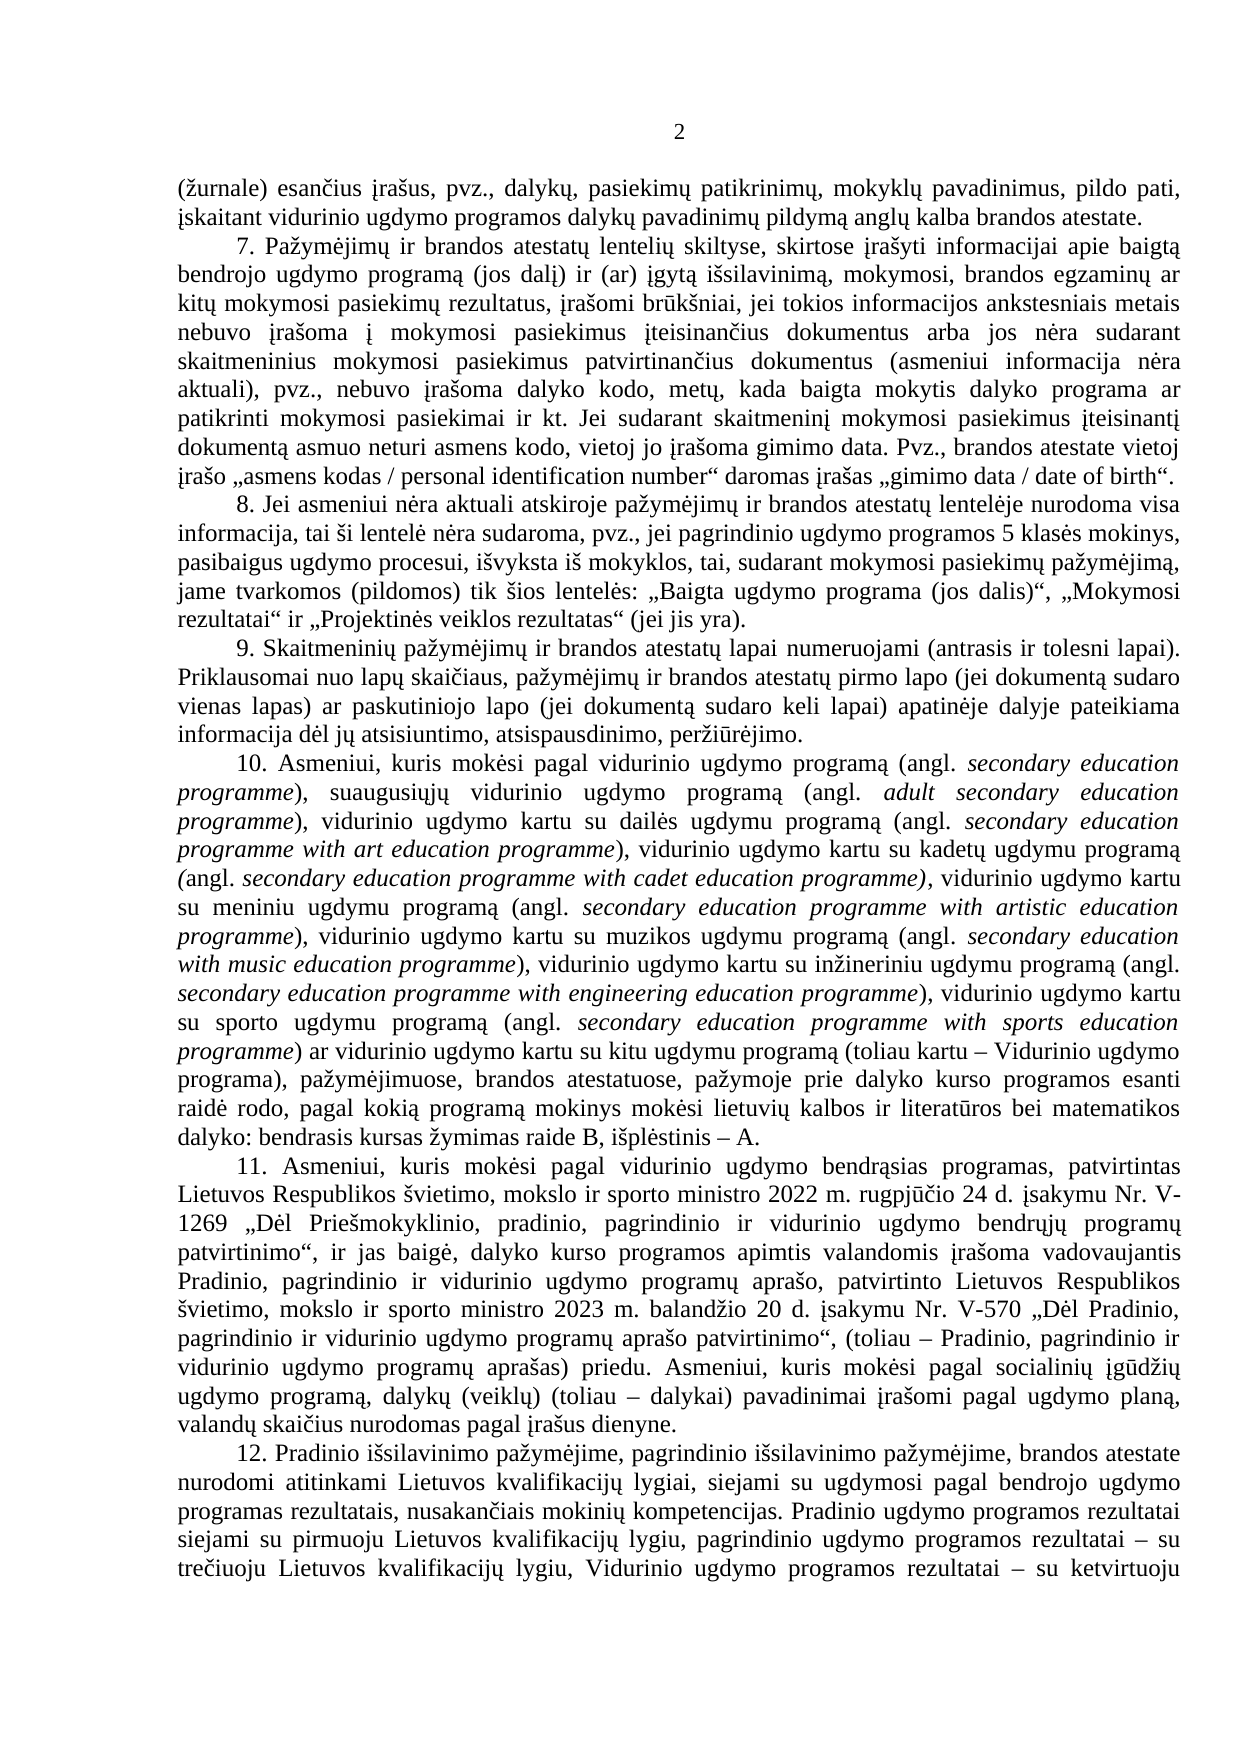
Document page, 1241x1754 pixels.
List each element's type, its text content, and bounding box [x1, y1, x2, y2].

text (žurnale) esančius įrašus, pvz., dalykų, pasiekimų patikrinimų, mokyklų pavadinimus, pildo pati, įskaitant vidurinio ugdymo programos dalykų pavadinimų pildymą anglų kalba brandos atestate. [177, 173, 1181, 231]
text 7. Pažymėjimų ir brandos atestatų lentelių skiltyse, skirtose įrašyti informacijai apie baigtą bendrojo ugdymo programą (jos dalį) ir (ar) įgytą išsilavinimą, mokymosi, brandos egzaminų ar kitų mokymosi pasiekimų rezultatus, įrašomi brūkšniai, jei tokios informacijos ankstesniais metais nebuvo įrašoma į mokymosi pasiekimus įteisinančius dokumentus arba jos nėra sudarant skaitmeninius mokymosi pasiekimus patvirtinančius dokumentus (asmeniui informacija nėra aktuali), pvz., nebuvo įrašoma dalyko kodo, metų, kada baigta mokytis dalyko programa ar patikrinti mokymosi pasiekimai ir kt. Jei sudarant skaitmeninį mokymosi pasiekimus įteisinantį dokumentą asmuo neturi asmens kodo, vietoj jo įrašoma gimimo data. Pvz., brandos atestate vietoj įrašo „asmens kodas / personal identification number“ daromas įrašas „gimimo data / date of birth“. [177, 231, 1181, 489]
text 11. Asmeniui, kuris mokėsi pagal vidurinio ugdymo bendrąsias programas, patvirtintas Lietuvos Respublikos švietimo, mokslo ir sporto ministro 2022 m. rugpjūčio 24 d. įsakymu Nr. V-1269 „Dėl Priešmokyklinio, pradinio, pagrindinio ir vidurinio ugdymo bendrųjų programų patvirtinimo“, ir jas baigė, dalyko kurso programos apimtis valandomis įrašoma vadovaujantis Pradinio, pagrindinio ir vidurinio ugdymo programų aprašo, patvirtinto Lietuvos Respublikos švietimo, mokslo ir sporto ministro 2023 m. balandžio 20 d. įsakymu Nr. V-570 „Dėl Pradinio, pagrindinio ir vidurinio ugdymo programų aprašo patvirtinimo“, (toliau – Pradinio, pagrindinio ir vidurinio ugdymo programų aprašas) priedu. Asmeniui, kuris mokėsi pagal socialinių įgūdžių ugdymo programą, dalykų (veiklų) (toliau – dalykai) pavadinimai įrašomi pagal ugdymo planą, valandų skaičius nurodomas pagal įrašus dienyne. [177, 1151, 1181, 1438]
text 8. Jei asmeniui nėra aktuali atskiroje pažymėjimų ir brandos atestatų lentelėje nurodoma visa informacija, tai ši lentelė nėra sudaroma, pvz., jei pagrindinio ugdymo programos 5 klasės mokinys, pasibaigus ugdymo procesui, išvyksta iš mokyklos, tai, sudarant mokymosi pasiekimų pažymėjimą, jame tvarkomos (pildomos) tik šios lentelės: „Baigta ugdymo programa (jos dalis)“, „Mokymosi rezultatai“ ir „Projektinės veiklos rezultatas“ (jei jis yra). [177, 489, 1181, 633]
text 12. Pradinio išsilavinimo pažymėjime, pagrindinio išsilavinimo pažymėjime, brandos atestate nurodomi atitinkami Lietuvos kvalifikacijų lygiai, siejami su ugdymosi pagal bendrojo ugdymo programas rezultatais, nusakančiais mokinių kompetencijas. Pradinio ugdymo programos rezultatai siejami su pirmuoju Lietuvos kvalifikacijų lygiu, pagrindinio ugdymo programos rezultatai – su trečiuoju Lietuvos kvalifikacijų lygiu, Vidurinio ugdymo programos rezultatai – su ketvirtuoju [177, 1438, 1181, 1582]
text 9. Skaitmeninių pažymėjimų ir brandos atestatų lapai numeruojami (antrasis ir tolesni lapai). Priklausomai nuo lapų skaičiaus, pažymėjimų ir brandos atestatų pirmo lapo (jei dokumentą sudaro vienas lapas) ar paskutiniojo lapo (jei dokumentą sudaro keli lapai) apatinėje dalyje pateikiama informacija dėl jų atsisiuntimo, atsispausdinimo, peržiūrėjimo. [177, 633, 1181, 748]
text 10. Asmeniui, kuris mokėsi pagal vidurinio ugdymo programą (angl. secondary education programme), suaugusiųjų vidurinio ugdymo programą (angl. adult secondary education programme), vidurinio ugdymo kartu su dailės ugdymu programą (angl. secondary education programme with art education programme), vidurinio ugdymo kartu su kadetų ugdymu programą (angl. secondary education programme with cadet education programme), vidurinio ugdymo kartu su meniniu ugdymu programą (angl. secondary education programme with artistic education programme), vidurinio ugdymo kartu su muzikos ugdymu programą (angl. secondary education with music education programme), vidurinio ugdymo kartu su inžineriniu ugdymu programą (angl. secondary education programme with engineering education programme), vidurinio ugdymo kartu su sporto ugdymu programą (angl. secondary education programme with sports education programme) ar vidurinio ugdymo kartu su kitu ugdymu programą (toliau kartu – Vidurinio ugdymo programa), pažymėjimuose, brandos atestatuose, pažymoje prie dalyko kurso programos esanti raidė rodo, pagal kokią programą mokinys mokėsi lietuvių kalbos ir literatūros bei matematikos dalyko: bendrasis kursas žymimas raide B, išplėstinis – A. [177, 748, 1181, 1151]
